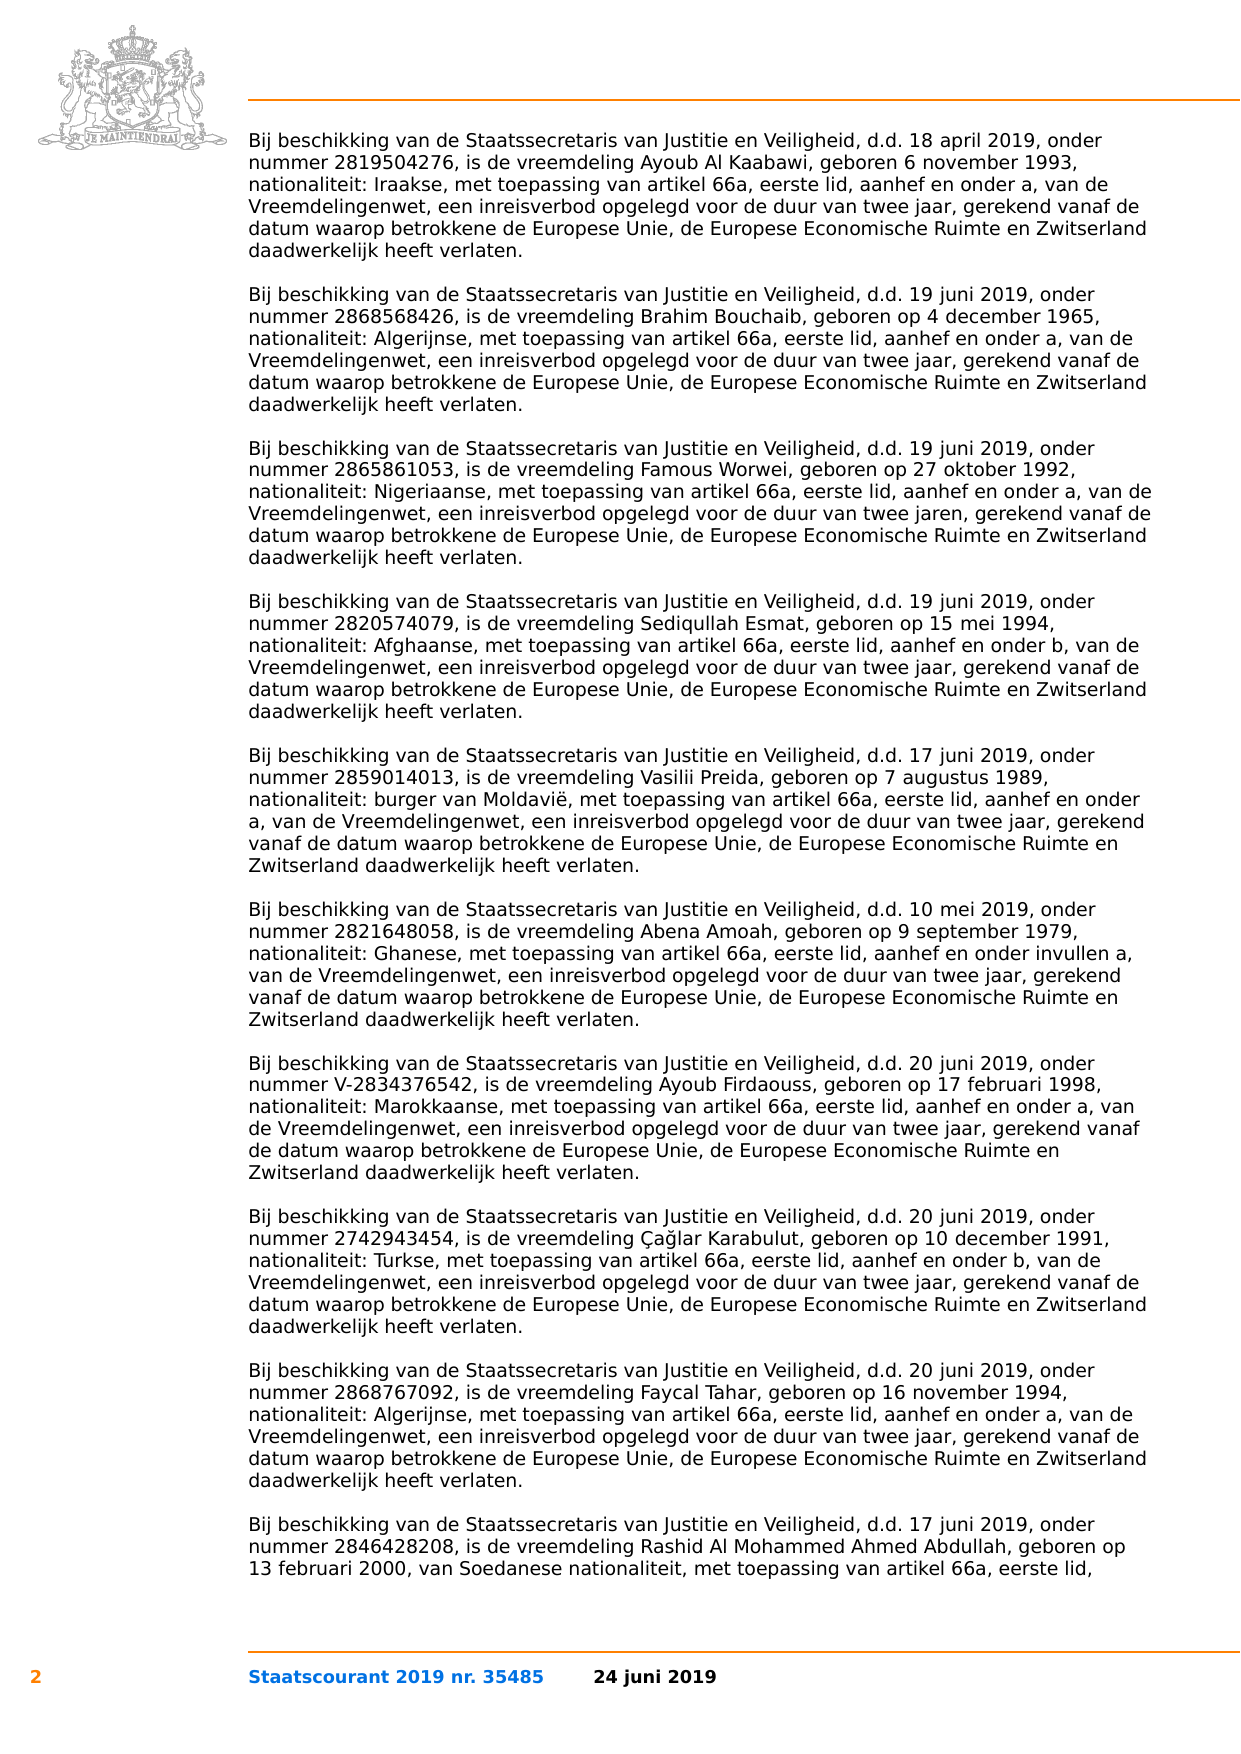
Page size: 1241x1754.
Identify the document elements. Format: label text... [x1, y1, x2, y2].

text Bij beschikking van de Staatssecretaris van Justitie en Veiligheid, d.d. 20 juni 2019, onder nummer V-2834376542, is de vreemdeling Ayoub Firdaouss, geboren op 17 februari 1998, nationaliteit: Marokkaanse, met toepassing van artikel 66a, eerste lid, aanhef en onder a, van de Vreemdelingenwet, een inreisverbod opgelegd voor de duur van twee jaar, gerekend vanaf de datum waarop betrokkene de Europese Unie, de Europese Economische Ruimte en Zwitserland daadwerkelijk heeft verlaten. [248, 1052, 1163, 1184]
text Bij beschikking van de Staatssecretaris van Justitie en Veiligheid, d.d. 17 juni 2019, onder nummer 2859014013, is de vreemdeling Vasilii Preida, geboren op 7 augustus 1989, nationaliteit: burger van Moldavië, met toepassing van artikel 66a, eerste lid, aanhef en onder a, van de Vreemdelingenwet, een inreisverbod opgelegd voor de duur van twee jaar, gerekend vanaf de datum waarop betrokkene de Europese Unie, de Europese Economische Ruimte en Zwitserland daadwerkelijk heeft verlaten. [248, 745, 1163, 877]
picture [38, 25, 227, 150]
text Bij beschikking van de Staatssecretaris van Justitie en Veiligheid, d.d. 19 juni 2019, onder nummer 2865861053, is de vreemdeling Famous Worwei, geboren op 27 oktober 1992, nationaliteit: Nigeriaanse, met toepassing van artikel 66a, eerste lid, aanhef en onder a, van de Vreemdelingenwet, een inreisverbod opgelegd voor de duur van twee jaren, gerekend vanaf de datum waarop betrokkene de Europese Unie, de Europese Economische Ruimte en Zwitserland daadwerkelijk heeft verlaten. [248, 437, 1163, 569]
text Bij beschikking van de Staatssecretaris van Justitie en Veiligheid, d.d. 18 april 2019, onder nummer 2819504276, is de vreemdeling Ayoub Al Kaabawi, geboren 6 november 1993, nationaliteit: Iraakse, met toepassing van artikel 66a, eerste lid, aanhef en onder a, van de Vreemdelingenwet, een inreisverbod opgelegd voor de duur van twee jaar, gerekend vanaf de datum waarop betrokkene de Europese Unie, de Europese Economische Ruimte en Zwitserland daadwerkelijk heeft verlaten. [248, 130, 1163, 262]
text Bij beschikking van de Staatssecretaris van Justitie en Veiligheid, d.d. 10 mei 2019, onder nummer 2821648058, is de vreemdeling Abena Amoah, geboren op 9 september 1979, nationaliteit: Ghanese, met toepassing van artikel 66a, eerste lid, aanhef en onder invullen a, van de Vreemdelingenwet, een inreisverbod opgelegd voor de duur van twee jaar, gerekend vanaf de datum waarop betrokkene de Europese Unie, de Europese Economische Ruimte en Zwitserland daadwerkelijk heeft verlaten. [248, 899, 1163, 1031]
text Bij beschikking van de Staatssecretaris van Justitie en Veiligheid, d.d. 19 juni 2019, onder nummer 2820574079, is de vreemdeling Sediqullah Esmat, geboren op 15 mei 1994, nationaliteit: Afghaanse, met toepassing van artikel 66a, eerste lid, aanhef en onder b, van de Vreemdelingenwet, een inreisverbod opgelegd voor de duur van twee jaar, gerekend vanaf de datum waarop betrokkene de Europese Unie, de Europese Economische Ruimte en Zwitserland daadwerkelijk heeft verlaten. [248, 591, 1163, 723]
text Bij beschikking van de Staatssecretaris van Justitie en Veiligheid, d.d. 17 juni 2019, onder nummer 2846428208, is de vreemdeling Rashid Al Mohammed Ahmed Abdullah, geboren op 13 februari 2000, van Soedanese nationaliteit, met toepassing van artikel 66a, eerste lid, [248, 1514, 1163, 1579]
text Bij beschikking van de Staatssecretaris van Justitie en Veiligheid, d.d. 19 juni 2019, onder nummer 2868568426, is de vreemdeling Brahim Bouchaib, geboren op 4 december 1965, nationaliteit: Algerijnse, met toepassing van artikel 66a, eerste lid, aanhef en onder a, van de Vreemdelingenwet, een inreisverbod opgelegd voor de duur van twee jaar, gerekend vanaf de datum waarop betrokkene de Europese Unie, de Europese Economische Ruimte en Zwitserland daadwerkelijk heeft verlaten. [248, 284, 1163, 416]
text Bij beschikking van de Staatssecretaris van Justitie en Veiligheid, d.d. 20 juni 2019, onder nummer 2868767092, is de vreemdeling Faycal Tahar, geboren op 16 november 1994, nationaliteit: Algerijnse, met toepassing van artikel 66a, eerste lid, aanhef en onder a, van de Vreemdelingenwet, een inreisverbod opgelegd voor de duur van twee jaar, gerekend vanaf de datum waarop betrokkene de Europese Unie, de Europese Economische Ruimte en Zwitserland daadwerkelijk heeft verlaten. [248, 1360, 1163, 1492]
text Bij beschikking van de Staatssecretaris van Justitie en Veiligheid, d.d. 20 juni 2019, onder nummer 2742943454, is de vreemdeling Çağlar Karabulut, geboren op 10 december 1991, nationaliteit: Turkse, met toepassing van artikel 66a, eerste lid, aanhef en onder b, van de Vreemdelingenwet, een inreisverbod opgelegd voor de duur van twee jaar, gerekend vanaf de datum waarop betrokkene de Europese Unie, de Europese Economische Ruimte en Zwitserland daadwerkelijk heeft verlaten. [248, 1206, 1163, 1338]
